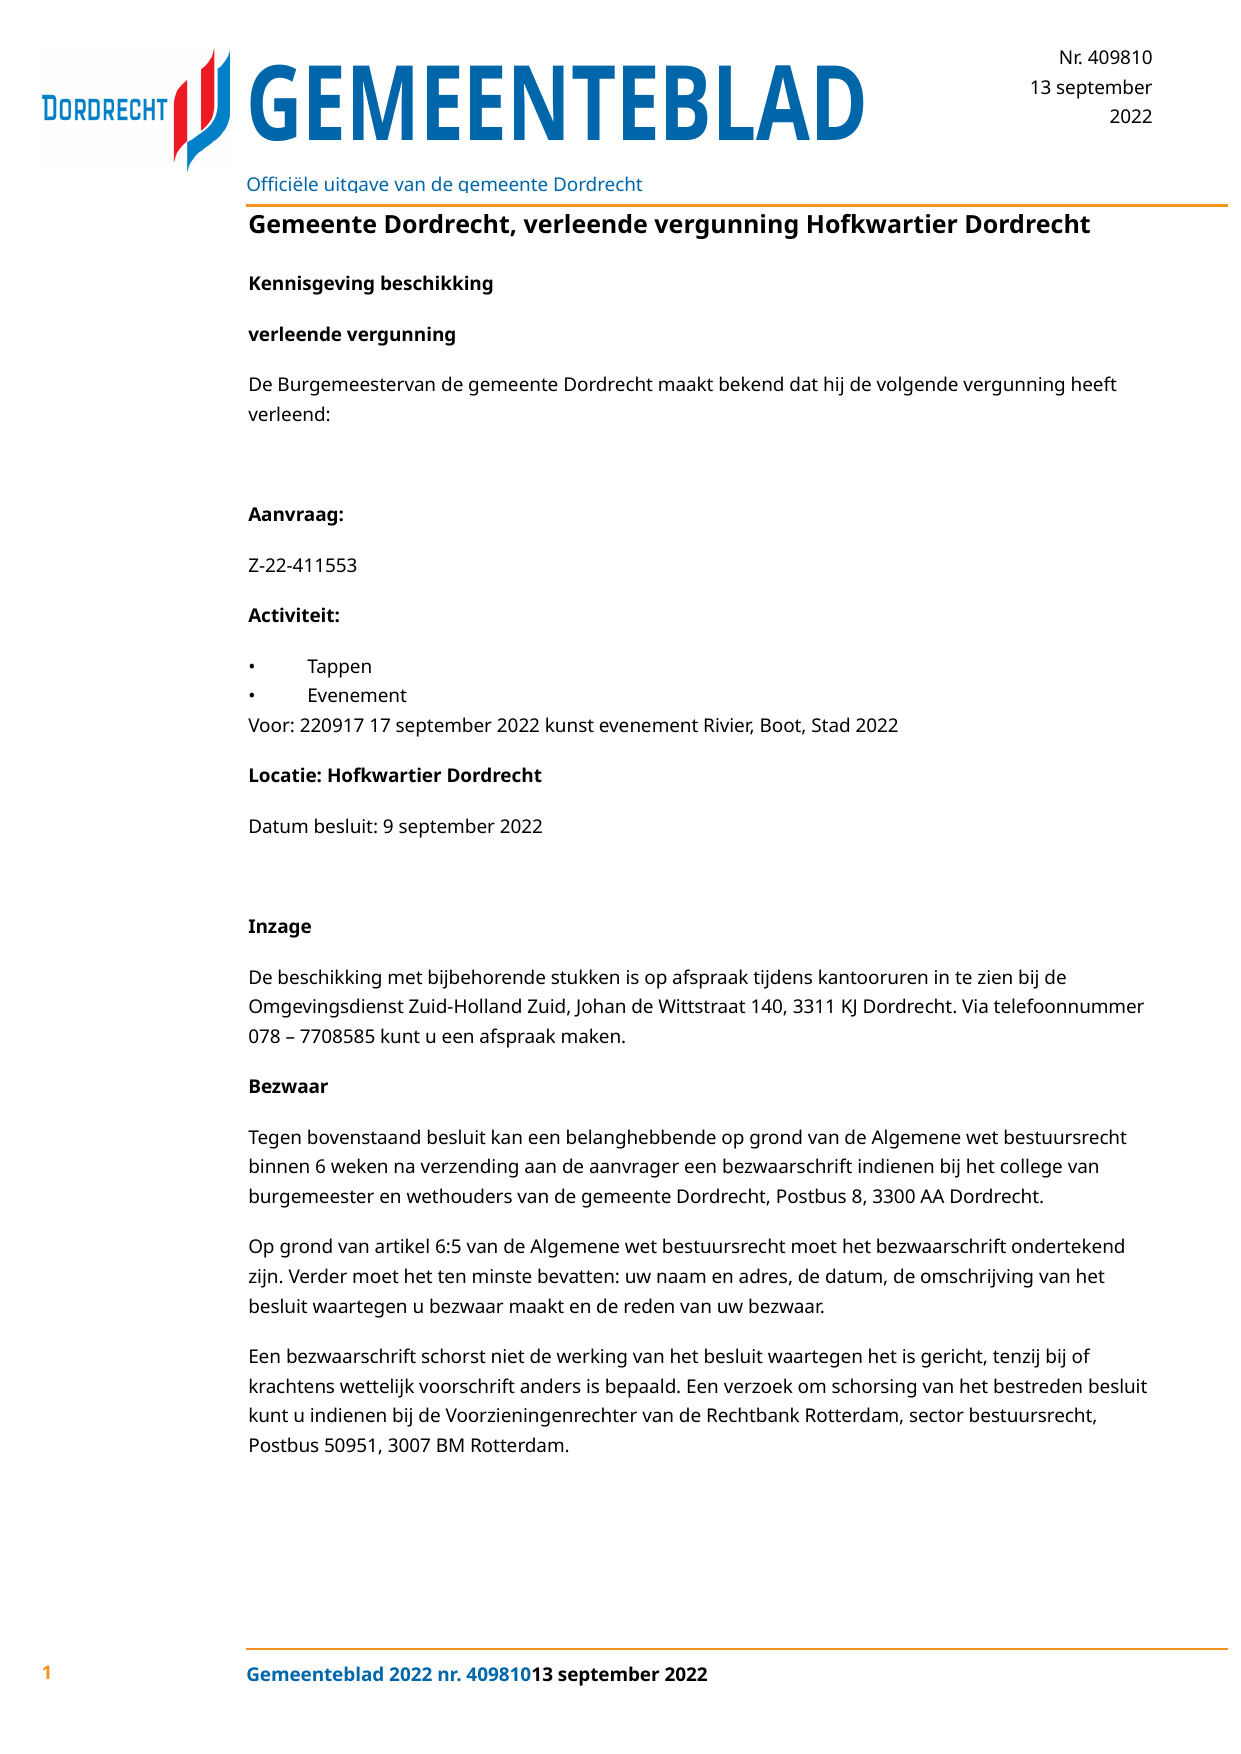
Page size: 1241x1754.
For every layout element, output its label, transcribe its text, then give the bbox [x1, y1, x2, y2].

text Activiteit: [248, 602, 1152, 628]
text Datum besluit: 9 september 2022 [248, 813, 1152, 838]
text verleende vergunning [248, 321, 1152, 346]
text Inzage [248, 914, 1152, 939]
text De Burgemeestervan de gemeente Dordrecht maakt bekend dat hij de volgende vergunning heeft verleend: [248, 371, 1152, 426]
text Kennisgeving beschikking [248, 270, 1152, 296]
text Bezwaar [248, 1074, 1152, 1099]
text Een bezwaarschrift schorst niet de werking van het besluit waartegen het is gericht, tenzij bij of krachtens wettelijk voorschrift anders is bepaald. Een verzoek om schorsing van het bestreden besluit kunt u indienen bij de Voorzieningenrechter van de Rechtbank Rotterdam, sector bestuursrecht, Postbus 50951, 3007 BM Rotterdam. [248, 1343, 1152, 1458]
text Locatie: Hofkwartier Dordrecht [248, 762, 1152, 788]
text Op grond van artikel 6:5 van de Algemene wet bestuursrecht moet het bezwaarschrift ondertekend zijn. Verder moet het ten minste bevatten: uw naam en adres, de datum, de omschrijving van het besluit waartegen u bezwaar maakt en de reden van uw bezwaar. [248, 1234, 1152, 1318]
list Evenement [248, 682, 1152, 708]
text Tegen bovenstaand besluit kan een belanghebbende op grond van de Algemene wet bestuursrecht binnen 6 weken na verzending aan de aanvrager een bezwaarschrift indienen bij het college van burgemeester en wethouders van de gemeente Dordrecht, Postbus 8, 3300 AA Dordrecht. [248, 1124, 1152, 1209]
picture [41, 47, 231, 172]
text Gemeente Dordrecht, verleende vergunning Hofkwartier Dordrecht [248, 207, 1152, 241]
list Tappen [248, 653, 1152, 678]
text De beschikking met bijbehorende stukken is op afspraak tijdens kantooruren in te zien bij de Omgevingsdienst Zuid-Holland Zuid, Johan de Wittstraat 140, 3311 KJ Dordrecht. Via telefoonnummer 078 – 7708585 kunt u een afspraak maken. [248, 964, 1152, 1049]
text Voor: 220917 17 september 2022 kunst evenement Rivier, Boot, Stad 2022 [248, 712, 1152, 738]
text Aanvraag: [248, 502, 1152, 527]
text Z-22-411553 [248, 552, 1152, 578]
